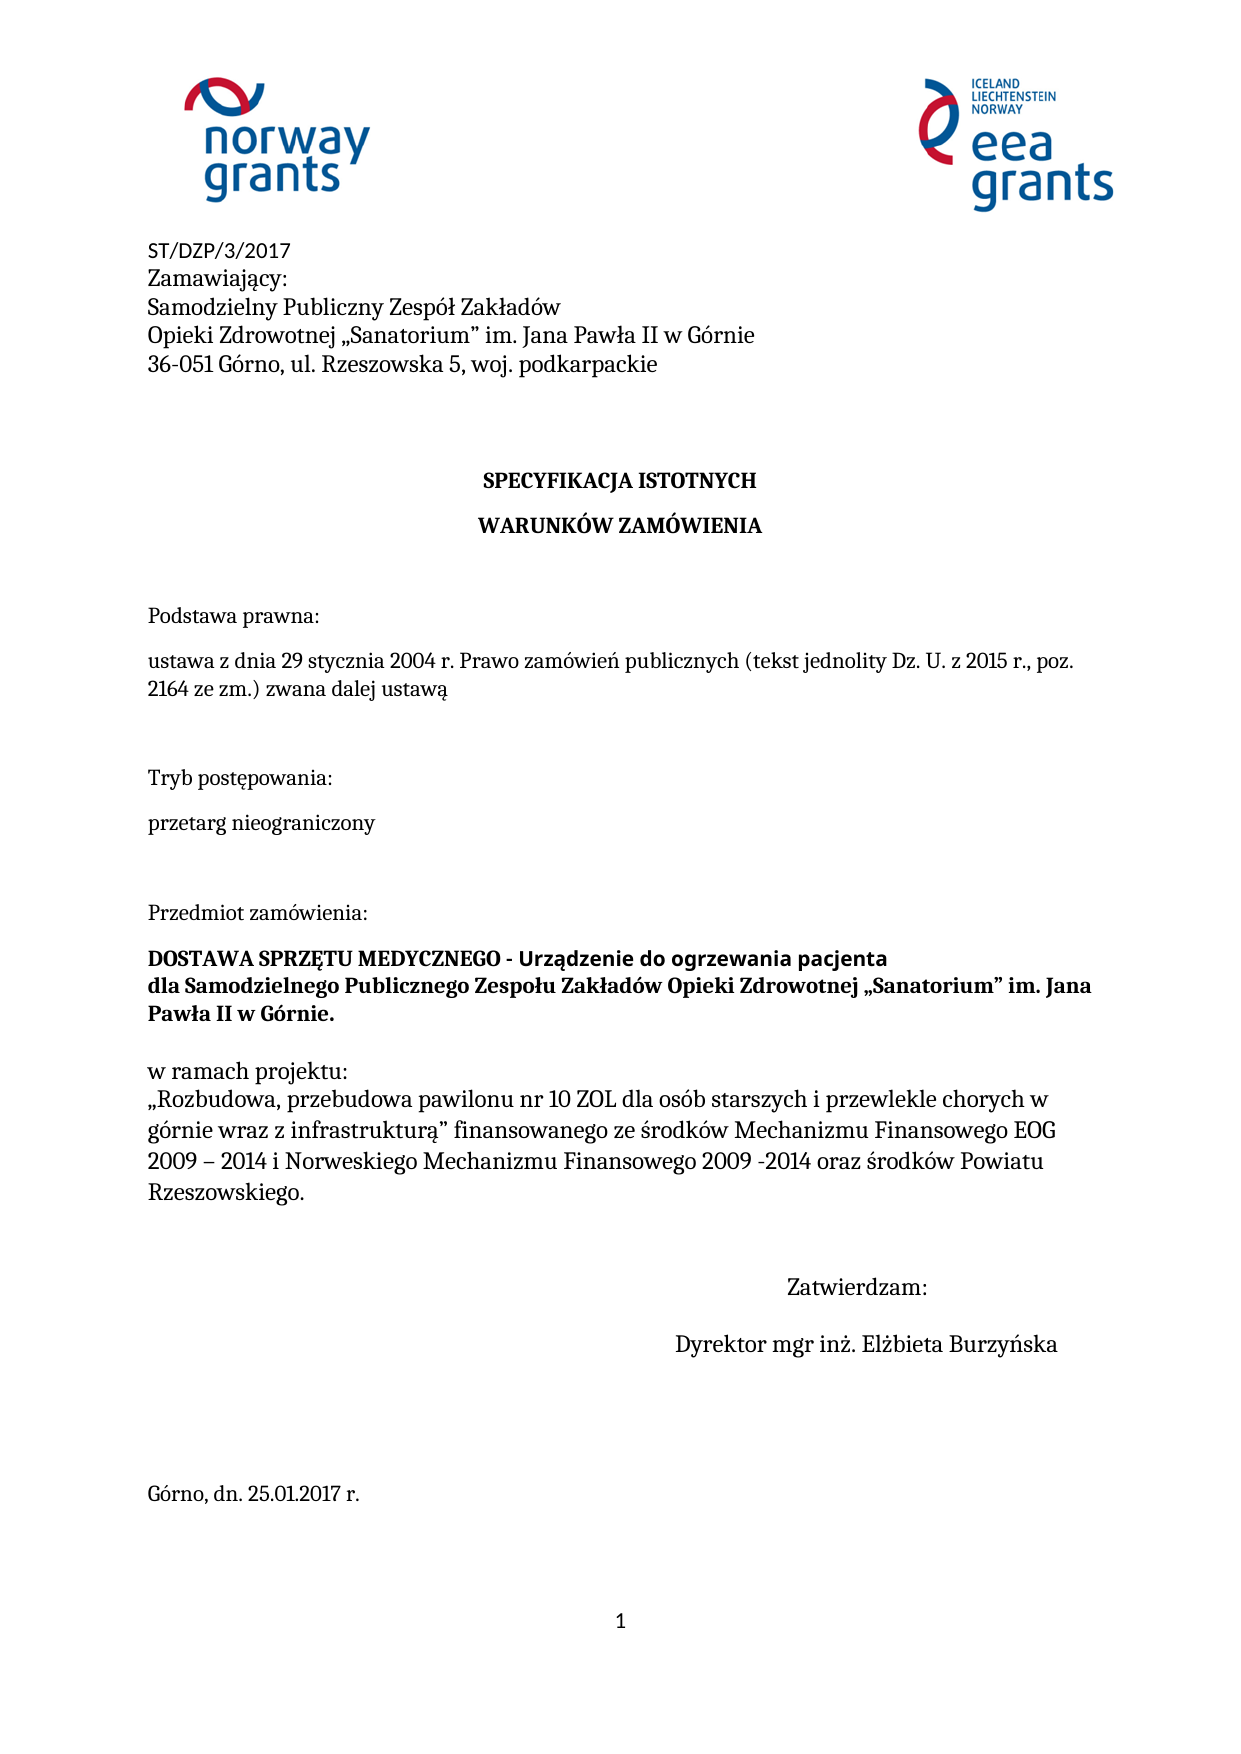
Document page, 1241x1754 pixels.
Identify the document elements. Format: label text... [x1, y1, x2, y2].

text WARUNKÓW ZAMÓWIENIA [148, 513, 1093, 539]
text Dyrektor mgr inż. Elżbieta Burzyńska [148, 1330, 1093, 1359]
text Zamawiający: [148, 264, 1093, 292]
text w ramach projektu: [148, 1057, 1093, 1085]
text przetarg nieograniczony [148, 810, 1093, 836]
text „Rozbudowa, przebudowa pawilonu nr 10 ZOL dla osób starszych i przewlekle chorych w górnie wraz z infrastrukturą” finansowanego ze środków Mechanizmu Finansowego EOG 2009 – 2014 i Norweskiego Mechanizmu Finansowego 2009 -2014 oraz środków Powiatu Rzeszowskiego. [148, 1085, 1093, 1206]
text Opieki Zdrowotnej „Sanatorium” im. Jana Pawła II w Górnie [148, 321, 1093, 350]
text ustawa z dnia 29 stycznia 2004 r. Prawo zamówień publicznych (tekst jednolity Dz. U. z 2015 r., poz. 2164 ze zm.) zwana dalej ustawą [148, 647, 1093, 702]
list DOSTAWA SPRZĘTU MEDYCZNEGO - Urządzenie do ogrzewania pacjenta [148, 944, 1093, 973]
text Przedmiot zamówienia: [148, 899, 1093, 926]
text Podstawa prawna: [148, 603, 1093, 629]
text dla Samodzielnego Publicznego Zespołu Zakładów Opieki Zdrowotnej „Sanatorium” im. Jana Pawła II w Górnie. [148, 973, 1093, 1028]
text SPECYFIKACJA ISTOTNYCH [148, 468, 1093, 495]
text 36-051 Górno, ul. Rzeszowska 5, woj. podkarpackie [148, 350, 1093, 379]
text Tryb postępowania: [148, 765, 1093, 792]
text Górno, dn. 25.01.2017 r. [148, 1481, 1093, 1507]
text Samodzielny Publiczny Zespół Zakładów [148, 292, 1093, 321]
text Zatwierdzam: [148, 1272, 1093, 1301]
